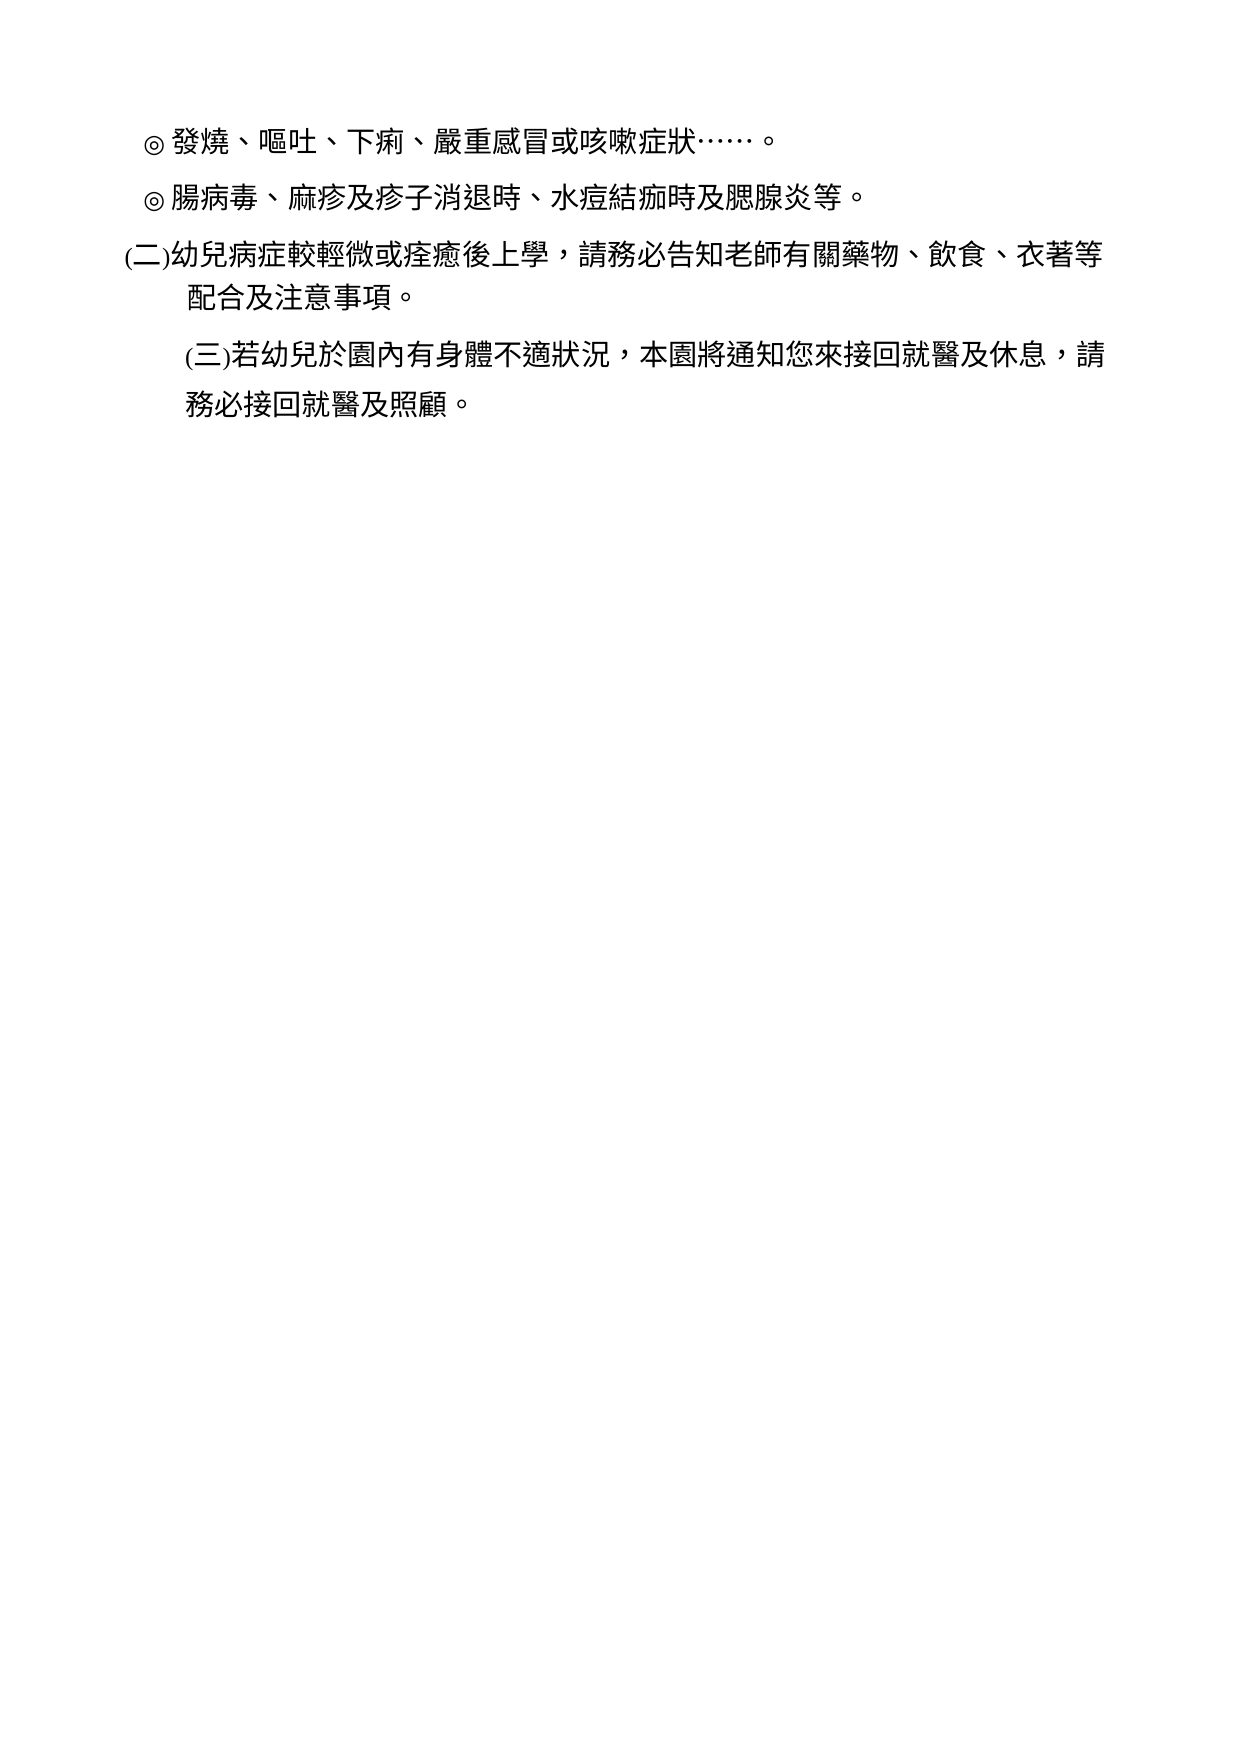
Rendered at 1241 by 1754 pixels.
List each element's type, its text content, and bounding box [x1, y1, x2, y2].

text ◎ 發燒、嘔吐、下痢、嚴重感冒或咳嗽症狀……。 [118, 118, 1122, 160]
text (三)若幼兒於園內有身體不適狀況，本園將通知您來接回就醫及休息，請務必接回就醫及照顧。 [185, 331, 1122, 424]
text (二)幼兒病症較輕微或痊癒後上學，請務必告知老師有關藥物、飲食、衣著等配合及注意事項。 [118, 232, 1122, 316]
text ◎ 腸病毒、麻疹及疹子消退時、水痘結痂時及腮腺炎等。 [118, 175, 1122, 217]
